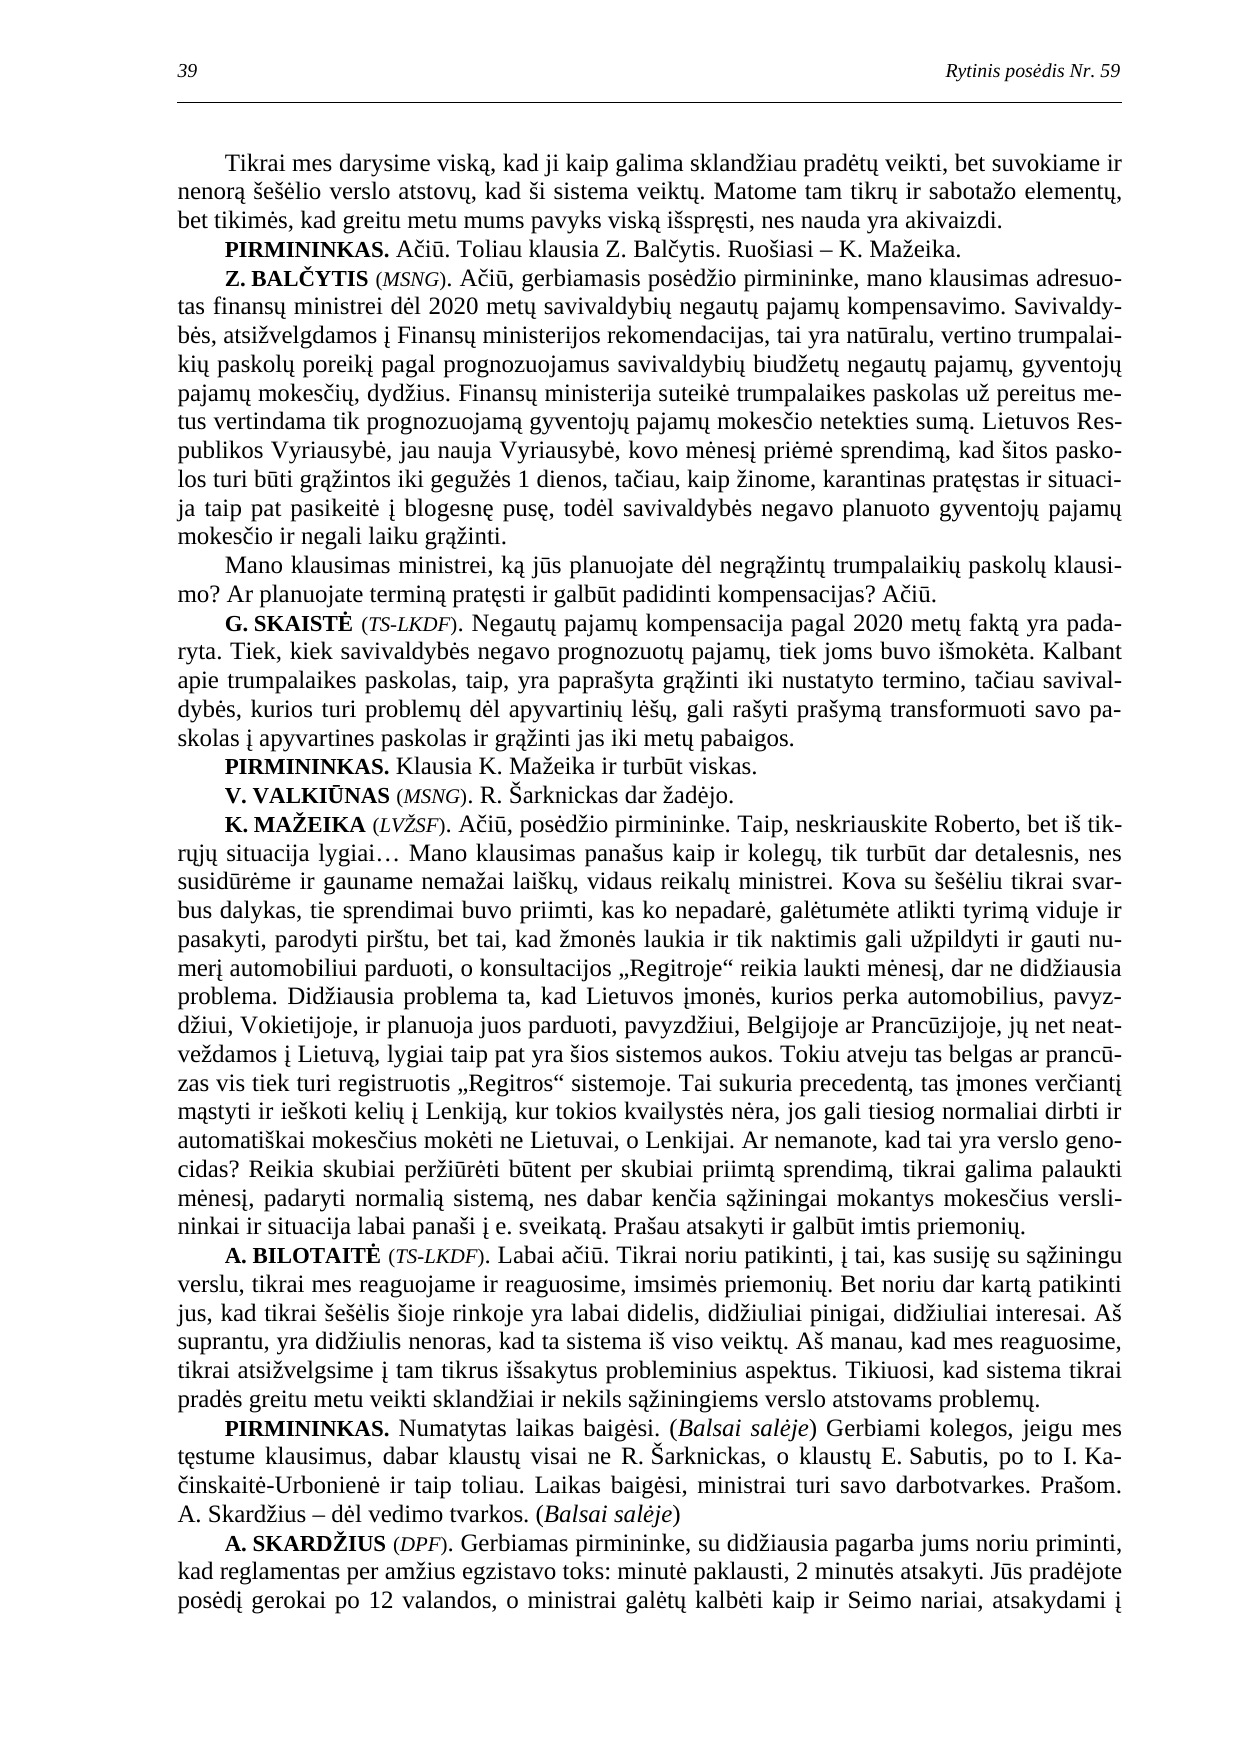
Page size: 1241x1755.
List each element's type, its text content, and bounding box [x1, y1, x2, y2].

text PIRMININKAS. Ačiū. To­liau klau­sia Z. Bal­čy­tis. Ruo­šia­si – K. Ma­žei­ka. [177, 234, 1122, 263]
text G. SKAISTĖ (TS-LKDF). Ne­gau­tų pa­ja­mų kom­pen­sa­ci­ja pa­gal 2020 me­tų fak­tą yra pa­da­ry­ta. Tiek, kiek sa­vi­val­dy­bės ne­ga­vo prog­no­zuo­tų pa­ja­mų, tiek joms bu­vo iš­mo­kė­ta. Kal­bant apie trum­pa­lai­kes pa­sko­las, taip, yra pa­pra­šy­ta grą­žin­ti iki nu­sta­ty­to ter­mi­no, ta­čiau sa­vi­val­dy­bės, ku­rios tu­ri pro­ble­mų dėl apy­var­ti­nių lė­šų, ga­li ra­šy­ti pra­šy­mą trans­for­muo­ti sa­vo pa­sko­las į apy­var­ti­nes pa­sko­las ir grą­žin­ti jas iki me­tų pa­bai­gos. [177, 608, 1122, 751]
text PIRMININKAS. Klau­sia K. Ma­žei­ka ir tur­būt vis­kas. [177, 751, 1122, 780]
text PIRMININKAS. Nu­ma­ty­tas lai­kas bai­gė­si. (Bal­sai sa­lė­je) Ger­bia­mi ko­le­gos, jei­gu mes tęs­tu­me klau­si­mus, da­bar klaus­tų vi­sai ne R. Šar­knic­kas, o klaus­tų E. Sa­bu­tis, po to I. Ka­činskai­tė-Ur­bo­nie­nė ir taip to­liau. Lai­kas bai­gė­si, mi­nist­rai tu­ri sa­vo dar­bo­tvarkes. Pra­šom. A. Skar­džius – dėl ve­di­mo tvar­kos. (Bal­sai sa­lė­je) [177, 1413, 1122, 1528]
text Z. BALČYTIS (MSNG). Ačiū, ger­bia­ma­sis po­sė­džio pir­mi­nin­ke, ma­no klau­si­mas ad­re­suo­tas fi­nan­sų mi­nist­rei dėl 2020 me­tų sa­vi­val­dy­bių ne­gau­tų pa­ja­mų kom­pen­sa­vi­mo. Sa­vi­val­dy­bės, at­si­žvelg­da­mos į Fi­nan­sų mi­nis­te­ri­jos re­ko­men­da­ci­jas, tai yra na­tū­ra­lu, ver­ti­no trum­pa­lai­kių pa­sko­lų po­rei­kį pa­gal prog­no­zuo­ja­mus sa­vi­val­dy­bių biu­dže­tų ne­gau­tų pa­ja­mų, gy­ven­to­jų pa­ja­mų mo­kes­čių, dy­džius. Fi­nan­sų mi­nis­te­ri­ja su­tei­kė trum­pa­lai­kes pa­sko­las už per­ei­tus me­tus ver­tin­da­ma tik prog­no­zuo­ja­mą gy­ven­to­jų pa­ja­mų mo­kes­čio ne­tek­ties su­mą. Lie­tu­vos Res­pub­li­kos Vy­riau­sy­bė, jau nau­ja Vy­riau­sy­bė, ko­vo mė­ne­sį pri­ėmė spren­di­mą, kad ši­tos pa­sko­los tu­ri bū­ti grą­žin­tos iki ge­gu­žės 1 die­nos, ta­čiau, kaip ži­no­me, ka­ran­ti­nas pra­tęs­tas ir si­tu­a­ci­ja taip pat pa­si­kei­tė į blo­ges­nę pu­sę, to­dėl sa­vi­val­dy­bės ne­ga­vo pla­nuo­to gy­ven­to­jų pa­ja­mų mo­kes­čio ir ne­ga­li lai­ku grą­žin­ti. [177, 263, 1122, 550]
text Ma­no klau­si­mas mi­nist­rei, ką jūs pla­nuo­ja­te dėl ne­grą­žin­tų trum­pa­lai­kių pa­sko­lų klau­si­mo? Ar pla­nuo­ja­te ter­mi­ną pra­tęs­ti ir gal­būt pa­di­din­ti kom­pen­sa­ci­jas? Ačiū. [177, 550, 1122, 608]
text Tik­rai mes da­ry­si­me vis­ką, kad ji kaip ga­li­ma sklan­džiau pra­dė­tų veik­ti, bet su­vo­kia­me ir ne­no­rą še­šė­lio ver­slo at­sto­vų, kad ši sis­te­ma veik­tų. Ma­to­me tam tik­rų ir sa­bo­ta­žo ele­men­tų, bet ti­ki­mės, kad grei­tu me­tu mums pa­vyks vis­ką iš­spręs­ti, nes nau­da yra aki­vaiz­di. [177, 148, 1122, 234]
text A. BILOTAITĖ (TS-LKDF). La­bai ačiū. Tik­rai no­riu pa­ti­kin­ti, į tai, kas su­si­ję su są­ži­nin­gu ver­slu, tik­rai mes re­a­guo­ja­me ir re­a­guo­si­me, im­si­mės prie­mo­nių. Bet no­riu dar kar­tą pa­ti­kin­ti jus, kad tik­rai še­šė­lis šio­je rin­ko­je yra la­bai di­de­lis, di­džiu­liai pi­ni­gai, di­džiu­liai in­te­re­sai. Aš su­pran­tu, yra di­džiu­lis ne­no­ras, kad ta sis­te­ma iš vi­so ­veik­tų. Aš ma­nau, kad mes re­a­guo­si­me, tik­rai at­si­žvelg­si­me į tam tik­rus iš­sa­ky­tus pro­ble­mi­nius as­pek­tus. Ti­kiuo­si, kad sis­te­ma tik­rai pra­dės grei­tu me­tu veik­ti sklan­džiai ir ne­kils są­ži­nin­giems ver­slo at­sto­vams pro­ble­mų. [177, 1240, 1122, 1413]
text A. SKARDŽIUS (DPF). Ger­bia­mas pir­mi­nin­ke, su di­džiau­sia pa­gar­ba jums no­riu pri­min­ti, kad reg­la­men­tas per am­žius eg­zis­ta­vo toks: mi­nu­tė pa­klaus­ti, 2 mi­nu­tės at­sa­ky­ti. Jūs pra­dė­jo­te po­sė­dį ge­ro­kai po 12 va­lan­dos, o mi­nist­rai ga­lė­tų kal­bė­ti kaip ir Sei­mo na­riai, at­sa­ky­da­mi į [177, 1528, 1122, 1614]
text V. VALKIŪNAS (MSNG). R. Šar­knic­kas dar ža­dė­jo. [177, 780, 1122, 809]
text K. MAŽEIKA (LVŽSF). Ačiū, po­sė­džio pir­mi­nin­ke. Taip, ne­skriaus­ki­te Ro­ber­to, bet iš tik­rų­jų si­tu­a­ci­ja ly­giai… Ma­no klau­si­mas pa­na­šus kaip ir ko­le­gų, tik­ tur­būt dar de­ta­les­nis, nes su­si­dū­rė­me ir gau­na­me ne­ma­žai laiš­kų, vi­daus rei­ka­lų mi­nist­rei. Ko­va su še­šė­liu tik­rai svar­bus da­ly­kas, tie spren­di­mai bu­vo pri­im­ti, kas ko ne­pa­da­rė, ga­lė­tu­mėte at­lik­ti ty­ri­mą vi­du­je ir pa­sa­ky­ti, pa­ro­dy­ti pirš­tu, bet tai, kad žmo­nės lau­kia ir tik nak­ti­mis ga­li už­pil­dy­ti ir gau­ti nu­me­rį au­to­mo­bi­liui par­duo­ti, o kon­sul­ta­ci­jos „Re­git­ro­je“ rei­kia lauk­ti mė­ne­sį, dar ne di­džiau­sia pro­ble­ma. Di­džiau­sia pro­ble­ma ta, kad Lie­tu­vos įmo­nės, ku­rios per­ka au­to­mo­bi­lius, pa­vyz­džiui, Vo­kie­ti­jo­je, ir pla­nuo­ja juos par­duo­ti, pa­vyz­džiui, Bel­gi­jo­je ar Pran­cū­zi­jo­je, jų net ne­at­vež­da­mos į Lie­tu­vą, ly­giai taip pat yra šios sis­te­mos au­kos. To­kiu at­ve­ju tas bel­gas ar pran­cū­zas vis tiek tu­ri re­gist­ruo­tis „Re­git­ros“ sis­te­mo­je. Tai su­ku­ria pre­ce­den­tą, tas įmo­nes ver­čian­tį mąs­ty­ti ir ieš­ko­ti ke­lių į Len­ki­ją, kur to­kios kvai­lys­tės nė­ra, jos ga­li tie­siog nor­ma­liai dirb­ti ir au­to­ma­tiš­kai mo­kes­čius mo­kė­ti ne Lie­tu­vai, o Len­ki­jai. Ar ne­ma­no­te, kad tai yra ver­slo ge­no­ci­das? Rei­kia sku­biai per­žiū­rė­ti bū­tent per sku­biai pri­im­tą spren­di­mą, tik­rai ga­li­ma pa­lauk­ti mė­ne­sį, pa­da­ry­ti nor­ma­lią sis­te­mą, nes da­bar ken­čia są­ži­nin­gai mo­kan­tys mo­kes­čius ver­sli­nin­kai ir si­tu­a­ci­ja la­bai pa­na­ši į e. svei­ka­tą. Pra­šau at­sa­ky­ti ir gal­būt im­tis prie­mo­nių. [177, 809, 1122, 1240]
